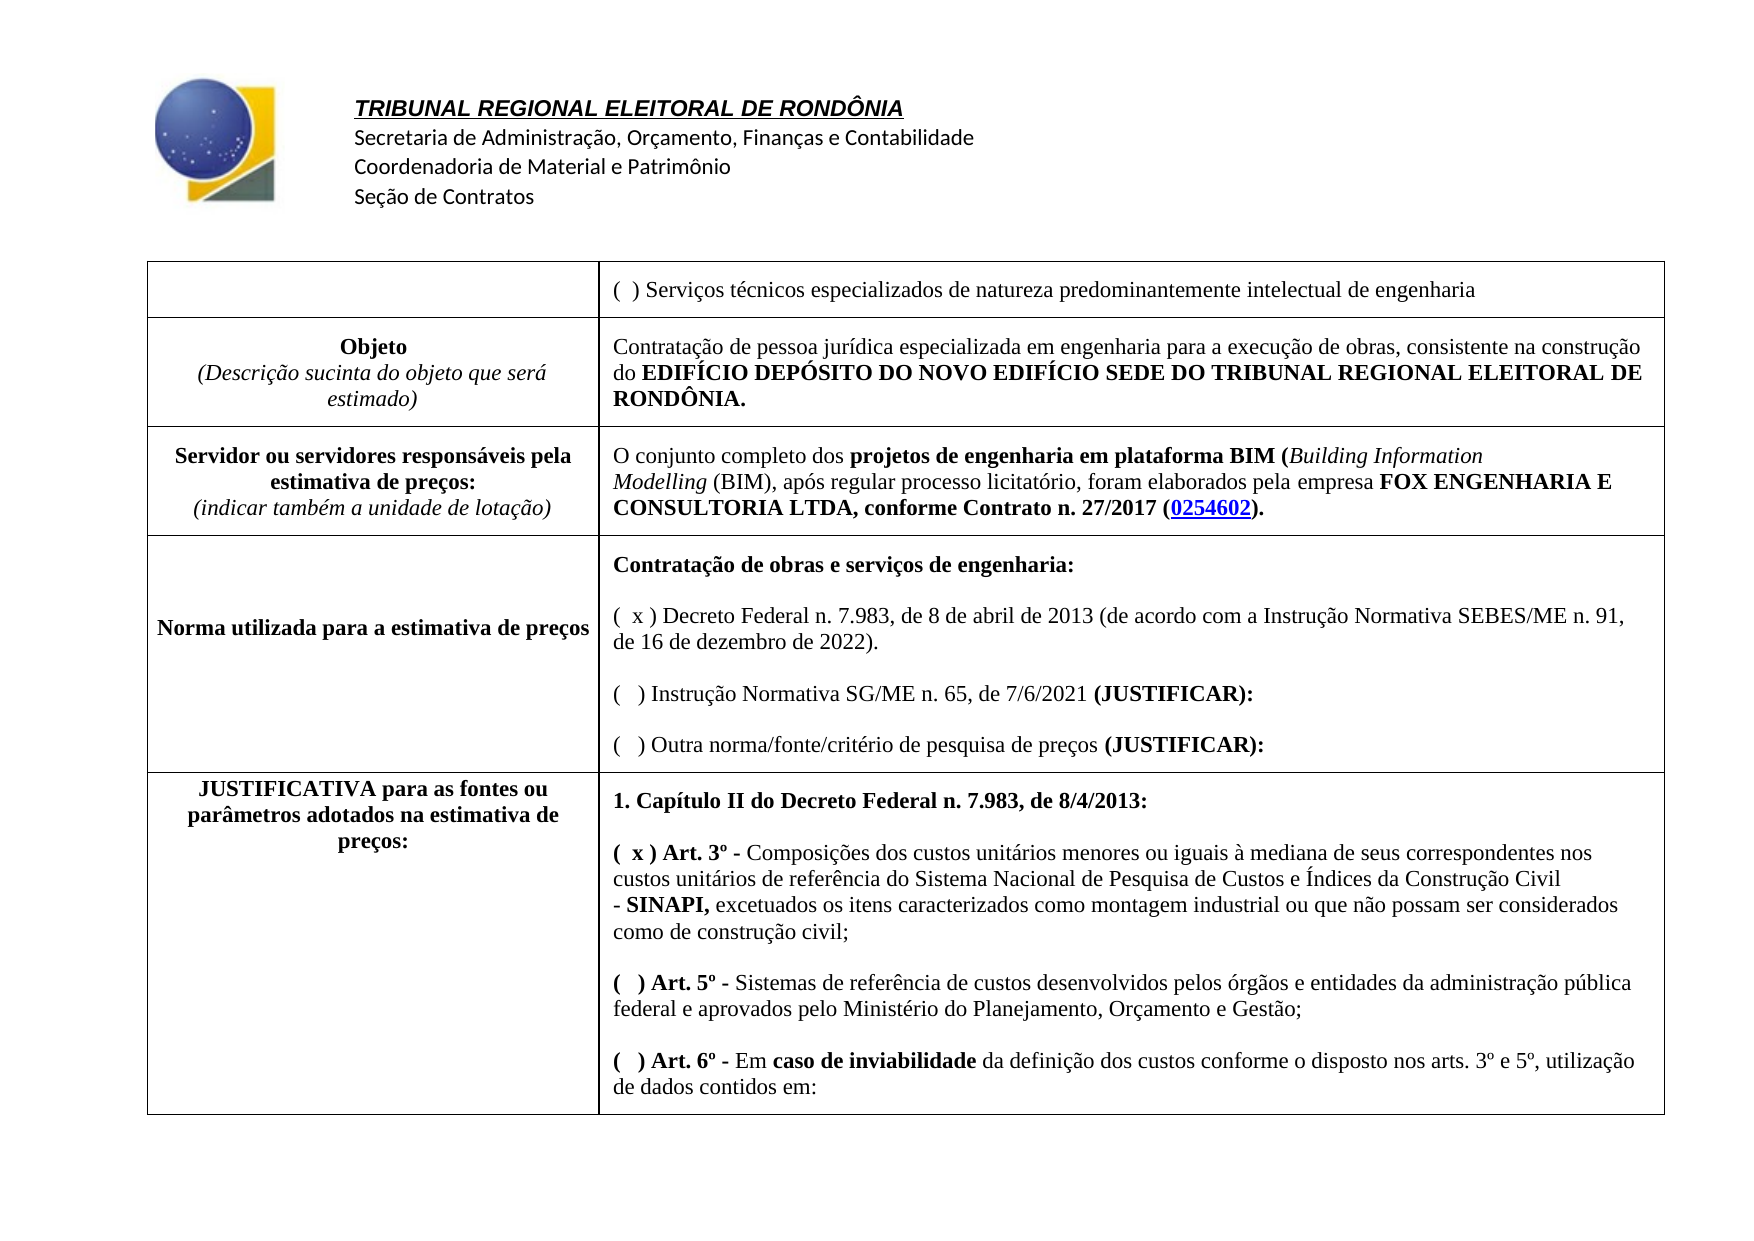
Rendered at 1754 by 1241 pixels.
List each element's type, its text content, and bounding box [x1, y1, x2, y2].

table_cell JUSTIFICATIVA para as fontes ou parâmetros adotados na estimativa de preços: [148, 773, 598, 1113]
table_cell Contratação de pessoa jurídica especializada em engenharia para a execução de obras, consistente na construção do EDIFÍCIO DEPÓSITO DO NOVO EDIFÍCIO SEDE DO TRIBUNAL REGIONAL ELEITORAL DE RONDÔNIA. [600, 318, 1664, 426]
table_cell [148, 262, 598, 317]
table_cell Objeto (Descrição sucinta do objeto que será estimado) [148, 318, 598, 426]
table_cell Norma utilizada para a estimativa de preços [148, 536, 598, 771]
table_cell ( ) Serviços técnicos especializados de natureza predominantemente intelectual de engenharia [600, 262, 1664, 317]
table_cell 1. Capítulo II do Decreto Federal n. 7.983, de 8/4/2013: ( x ) Art. 3º - Composições dos custos unitários menores ou iguais à mediana de seus correspondentes nos custos unitários de referência do Sistema Nacional de Pesquisa de Custos e Índices da Construção Civil - SINAPI, excetuados os itens caracterizados como montagem industrial ou que não possam ser considerados como de construção civil; ( ) Art. 5º - Sistemas de referência de custos desenvolvidos pelos órgãos e entidades da administração pública federal e aprovados pelo Ministério do Planejamento, Orçamento e Gestão; ( ) Art. 6º - Em caso de inviabilidade da definição dos custos conforme o disposto nos arts. 3º e 5º, utilização de dados contidos em: [600, 773, 1664, 1113]
table_cell Contratação de obras e serviços de engenharia: ( x ) Decreto Federal n. 7.983, de 8 de abril de 2013 (de acordo com a Instrução Normativa SEBES/ME n. 91, de 16 de dezembro de 2022). ( ) Instrução Normativa SG/ME n. 65, de 7/6/2021 (JUSTIFICAR): ( ) Outra norma/fonte/critério de pesquisa de preços (JUSTIFICAR): [600, 536, 1664, 771]
table_cell Servidor ou servidores responsáveis pela estimativa de preços: (indicar também a unidade de lotação) [148, 427, 598, 535]
table_cell O conjunto completo dos projetos de engenharia em plataforma BIM (Building Information Modelling (BIM), após regular processo licitatório, foram elaborados pela empresa FOX ENGENHARIA E CONSULTORIA LTDA, conforme Contrato n. 27/2017 (0254602). [600, 427, 1664, 535]
